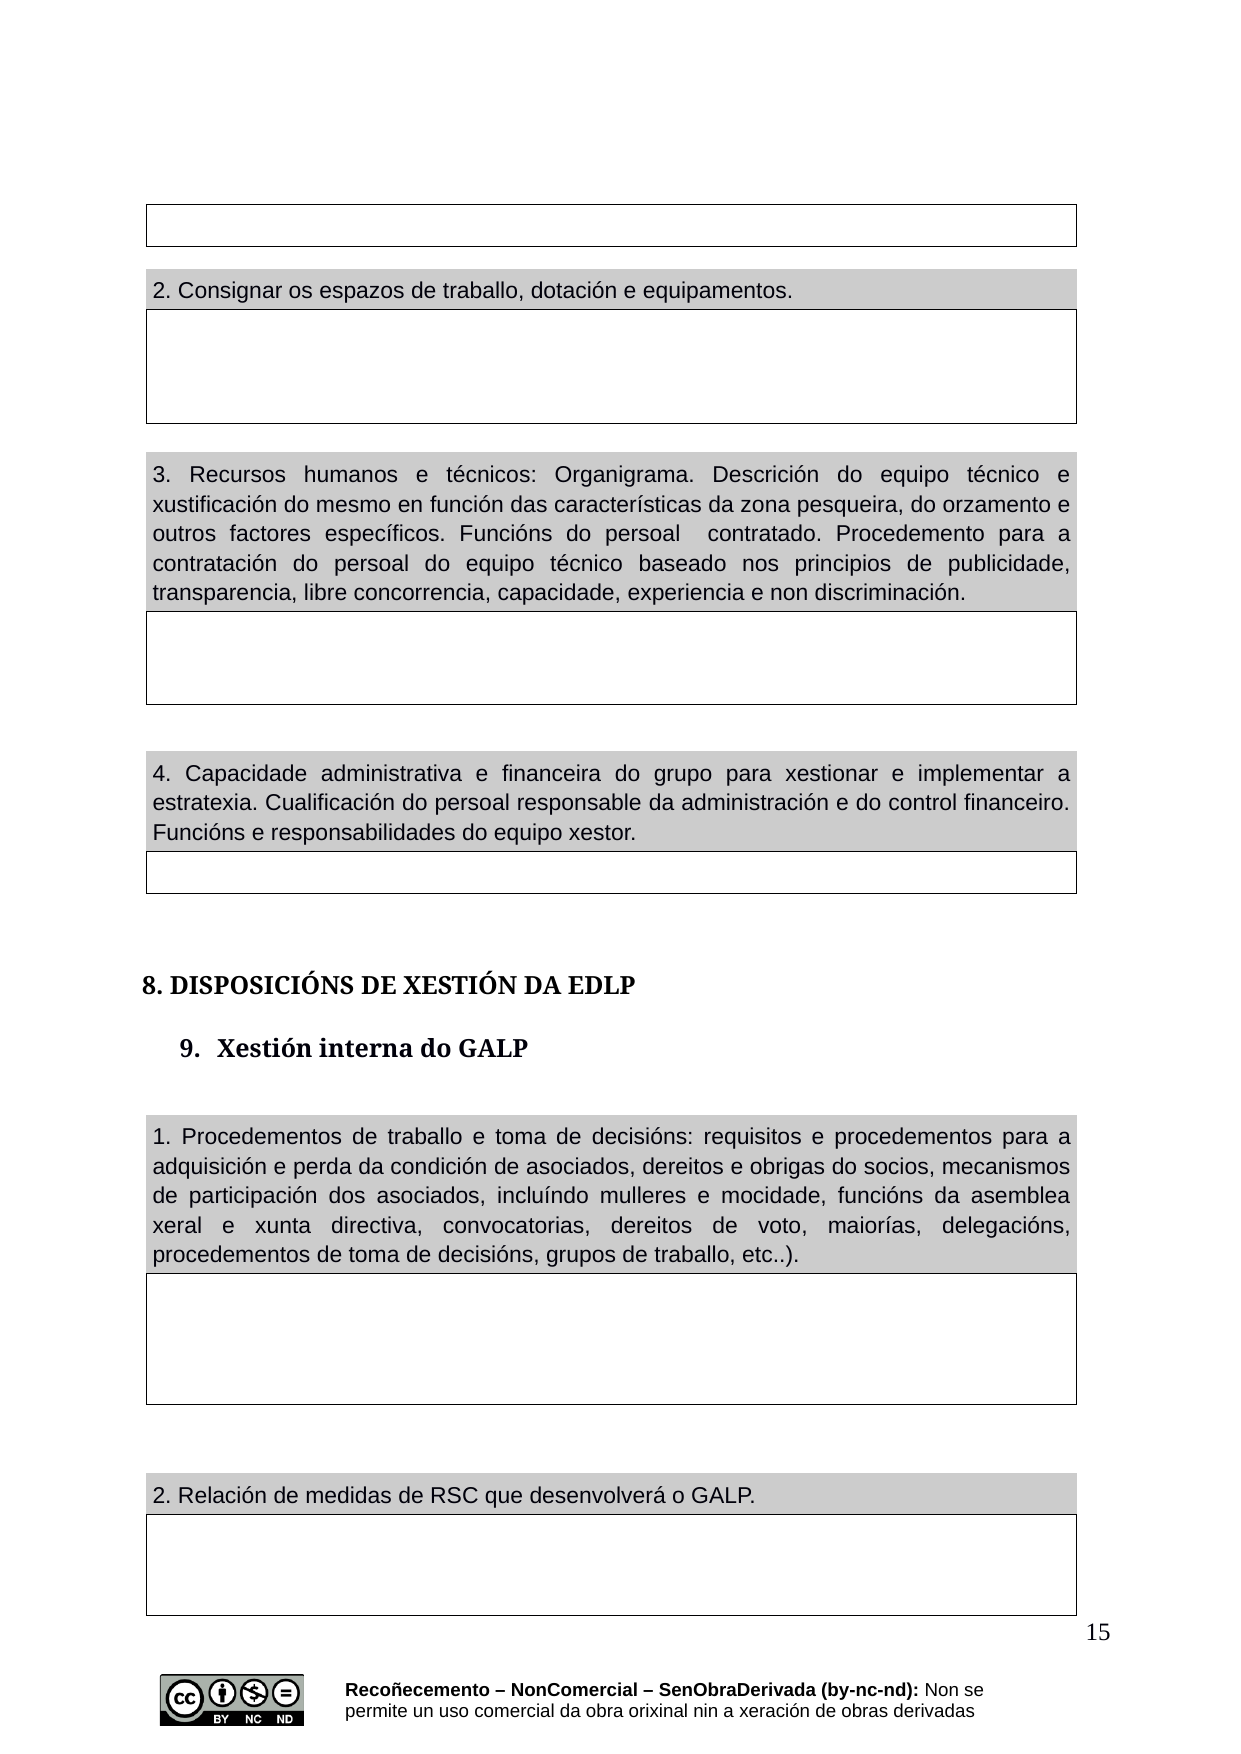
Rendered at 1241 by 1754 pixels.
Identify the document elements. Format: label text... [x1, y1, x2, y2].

table_header 3. Recursos humanos e técnicos: Organigrama. Descrición do equipo técnico e xustificación do mesmo en función das características da zona pesqueira, do orzamento e outros factores específicos. Funcións do persoal contratado. Procedemento para a contratación do persoal do equipo técnico baseado nos principios de publicidade, transparencia, libre concorrencia, capacidade, experiencia e non discriminación. [146, 452, 1077, 611]
table_cell [147, 1274, 1076, 1404]
table_header 1. Procedementos de traballo e toma de decisións: requisitos e procedementos para a adquisición e perda da condición de asociados, dereitos e obrigas do socios, mecanismos de participación dos asociados, incluíndo mulleres e mocidade, funcións da asemblea xeral e xunta directiva, convocatorias, dereitos de voto, maiorías, delegacións, procedementos de toma de decisións, grupos de traballo, etc..). [146, 1115, 1077, 1273]
table_cell [147, 852, 1076, 893]
table_header 2. Consignar os espazos de traballo, dotación e equipamentos. [146, 269, 1077, 309]
picture [159, 1674, 304, 1726]
table_cell [147, 1515, 1076, 1615]
table_cell [147, 310, 1076, 422]
table_cell [147, 612, 1076, 704]
text 8. DISPOSICIÓNS DE XESTIÓN DA EDLP [142, 968, 1110, 1002]
table_cell [147, 205, 1076, 246]
table_header 2. Relación de medidas de RSC que desenvolverá o GALP. [146, 1473, 1077, 1514]
list Xestión interna do GALP [179, 1031, 1110, 1064]
table_header 4. Capacidade administrativa e financeira do grupo para xestionar e implementar a estratexia. Cualificación do persoal responsable da administración e do control financeiro. Funcións e responsabilidades do equipo xestor. [146, 751, 1077, 851]
